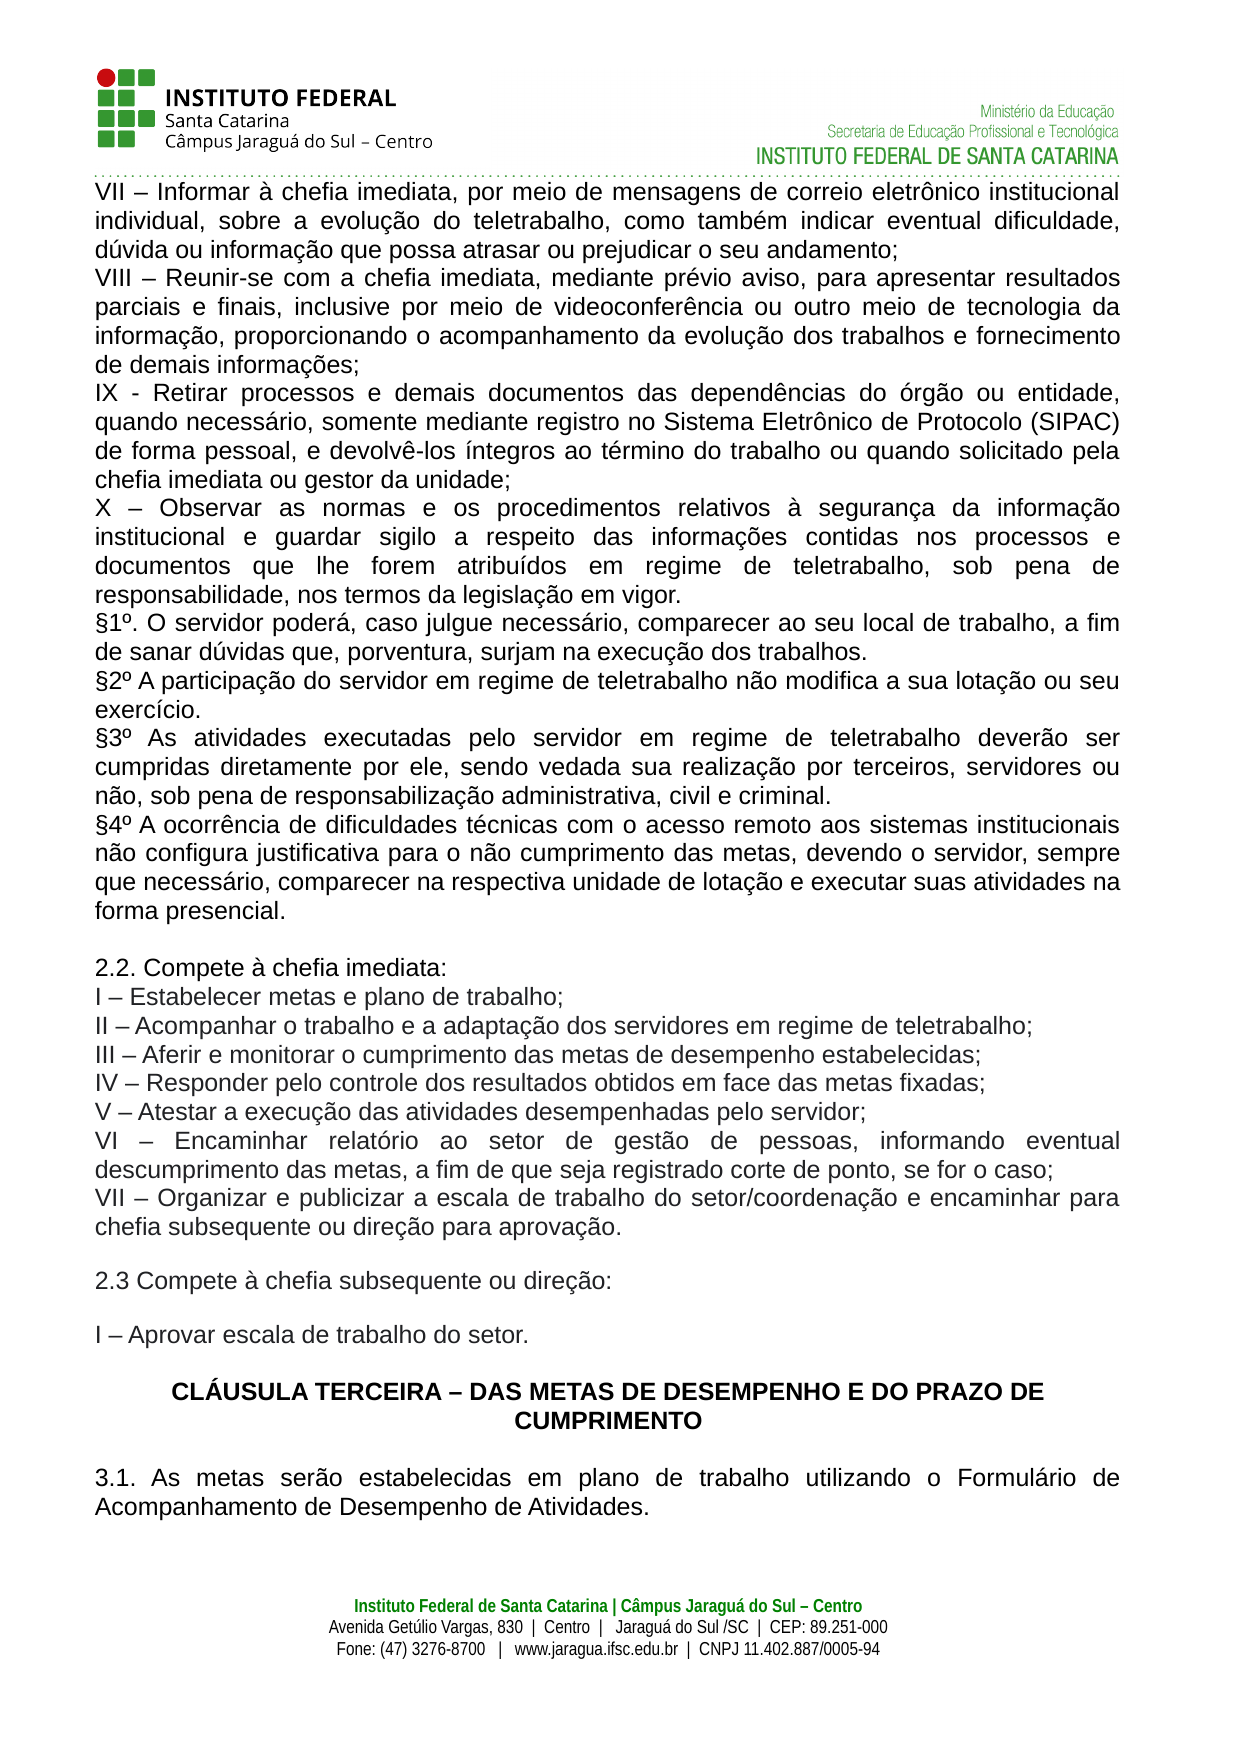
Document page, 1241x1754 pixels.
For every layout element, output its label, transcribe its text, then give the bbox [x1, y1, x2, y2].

text 2.2. Compete à chefia imediata: [94, 953, 1122, 982]
text 3.1. As metas serão estabelecidas em plano de trabalho utilizando o Formulário de Acompanhamento de Desempenho de Atividades. [94, 1463, 1122, 1521]
text II – Acompanhar o trabalho e a adaptação dos servidores em regime de teletrabalho; [94, 1011, 1122, 1039]
text §3º As atividades executadas pelo servidor em regime de teletrabalho deverão ser cumpridas diretamente por ele, sendo vedada sua realização por terceiros, servidores ou não, sob pena de responsabilização administrativa, civil e criminal. [94, 723, 1122, 809]
text VI – Encaminhar relatório ao setor de gestão de pessoas, informando eventual descumprimento das metas, a fim de que seja registrado corte de ponto, se for o caso; [94, 1126, 1122, 1183]
text CUMPRIMENTO [94, 1406, 1122, 1434]
text IX - Retirar processos e demais documentos das dependências do órgão ou entidade, quando necessário, somente mediante registro no Sistema Eletrônico de Protocolo (SIPAC) de forma pessoal, e devolvê-los íntegros ao término do trabalho ou quando solicitado pela chefia imediata ou gestor da unidade; [94, 378, 1122, 493]
text §4º A ocorrência de dificuldades técnicas com o acesso remoto aos sistemas institucionais não configura justificativa para o não cumprimento das metas, devendo o servidor, sempre que necessário, comparecer na respectiva unidade de lotação e executar suas atividades na forma presencial. [94, 809, 1122, 924]
picture [94, 68, 1124, 177]
text VII – Informar à chefia imediata, por meio de mensagens de correio eletrônico institucional individual, sobre a evolução do teletrabalho, como também indicar eventual dificuldade, dúvida ou informação que possa atrasar ou prejudicar o seu andamento; [94, 177, 1122, 263]
text X – Observar as normas e os procedimentos relativos à segurança da informação institucional e guardar sigilo a respeito das informações contidas nos processos e documentos que lhe forem atribuídos em regime de teletrabalho, sob pena de responsabilidade, nos termos da legislação em vigor. [94, 493, 1122, 608]
text §1º. O servidor poderá, caso julgue necessário, comparecer ao seu local de trabalho, a fim de sanar dúvidas que, porventura, surjam na execução dos trabalhos. [94, 608, 1122, 666]
text §2º A participação do servidor em regime de teletrabalho não modifica a sua lotação ou seu exercício. [94, 666, 1122, 723]
text IV – Responder pelo controle dos resultados obtidos em face das metas fixadas; [94, 1068, 1122, 1097]
text III – Aferir e monitorar o cumprimento das metas de desempenho estabelecidas; [94, 1039, 1122, 1068]
text I – Estabelecer metas e plano de trabalho; [94, 982, 1122, 1011]
picture [80, 51, 442, 165]
text 2.3 Compete à chefia subsequente ou direção: [94, 1266, 1122, 1294]
text VII – Organizar e publicizar a escala de trabalho do setor/coordenação e encaminhar para chefia subsequente ou direção para aprovação. [94, 1183, 1122, 1241]
text I – Aprovar escala de trabalho do setor. [94, 1319, 1122, 1348]
text CLÁUSULA TERCEIRA – DAS METAS DE DESEMPENHO E DO PRAZO DE [94, 1377, 1122, 1406]
text V – Atestar a execução das atividades desempenhadas pelo servidor; [94, 1097, 1122, 1126]
text VIII – Reunir-se com a chefia imediata, mediante prévio aviso, para apresentar resultados parciais e finais, inclusive por meio de videoconferência ou outro meio de tecnologia da informação, proporcionando o acompanhamento da evolução dos trabalhos e fornecimento de demais informações; [94, 263, 1122, 378]
